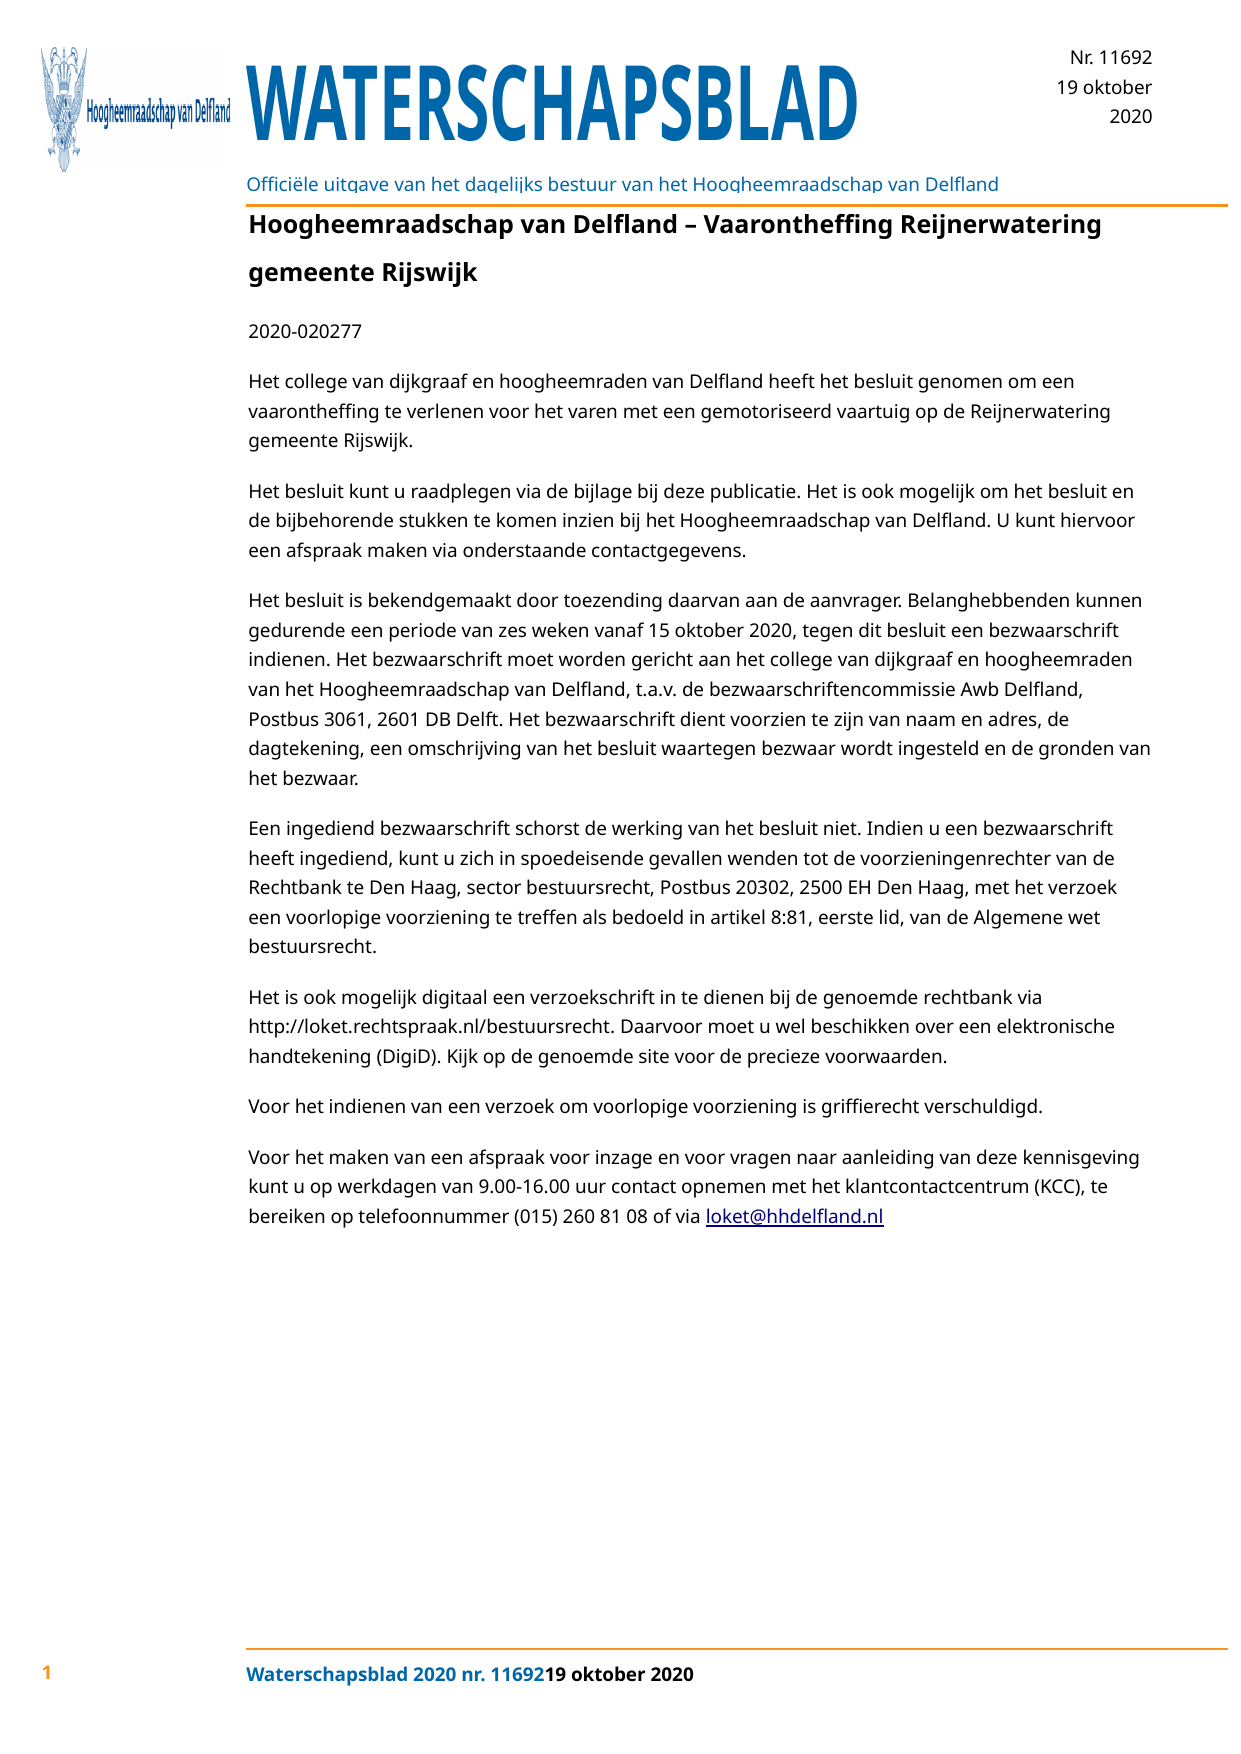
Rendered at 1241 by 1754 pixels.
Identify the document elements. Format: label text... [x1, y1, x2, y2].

text Het besluit kunt u raadplegen via de bijlage bij deze publicatie. Het is ook mogelijk om het besluit en de bijbehorende stukken te komen inzien bij het Hoogheemraadschap van Delfland. U kunt hiervoor een afspraak maken via onderstaande contactgegevens. [248, 478, 1152, 563]
picture [41, 47, 231, 172]
text 2020-020277 [248, 318, 1152, 344]
text Het college van dijkgraaf en hoogheemraden van Delfland heeft het besluit genomen om een vaarontheffing te verlenen voor het varen met een gemotoriseerd vaartuig op de Reijnerwatering gemeente Rijswijk. [248, 368, 1152, 453]
text Een ingediend bezwaarschrift schorst de werking van het besluit niet. Indien u een bezwaarschrift heeft ingediend, kunt u zich in spoedeisende gevallen wenden tot de voorzieningenrechter van de Rechtbank te Den Haag, sector bestuursrecht, Postbus 20302, 2500 EH Den Haag, met het verzoek een voorlopige voorziening te treffen als bedoeld in artikel 8:81, eerste lid, van de Algemene wet bestuursrecht. [248, 815, 1152, 959]
text Het besluit is bekendgemaakt door toezending daarvan aan de aanvrager. Belanghebbenden kunnen gedurende een periode van zes weken vanaf 15 oktober 2020, tegen dit besluit een bezwaarschrift indienen. Het bezwaarschrift moet worden gericht aan het college van dijkgraaf en hoogheemraden van het Hoogheemraadschap van Delfland, t.a.v. de bezwaarschriftencommissie Awb Delfland, Postbus 3061, 2601 DB Delft. Het bezwaarschrift dient voorzien te zijn van naam en adres, de dagtekening, een omschrijving van het besluit waartegen bezwaar wordt ingesteld en de gronden van het bezwaar. [248, 587, 1152, 791]
text Voor het indienen van een verzoek om voorlopige voorziening is griffierecht verschuldigd. [248, 1094, 1152, 1119]
text Voor het maken van een afspraak voor inzage en voor vragen naar aanleiding van deze kennisgeving kunt u op werkdagen van 9.00-16.00 uur contact opnemen met het klantcontactcentrum (KCC), te bereiken op telefoonnummer (015) 260 81 08 of via loket@hhdelfland.nl [248, 1144, 1152, 1229]
text Het is ook mogelijk digitaal een verzoekschrift in te dienen bij de genoemde rechtbank via http://loket.rechtspraak.nl/bestuursrecht. Daarvoor moet u wel beschikken over een elektronische handtekening (DigiD). Kijk op de genoemde site voor de precieze voorwaarden. [248, 984, 1152, 1069]
text Hoogheemraadschap van Delfland – Vaarontheffing Reijnerwatering gemeente Rijswijk [248, 207, 1152, 288]
